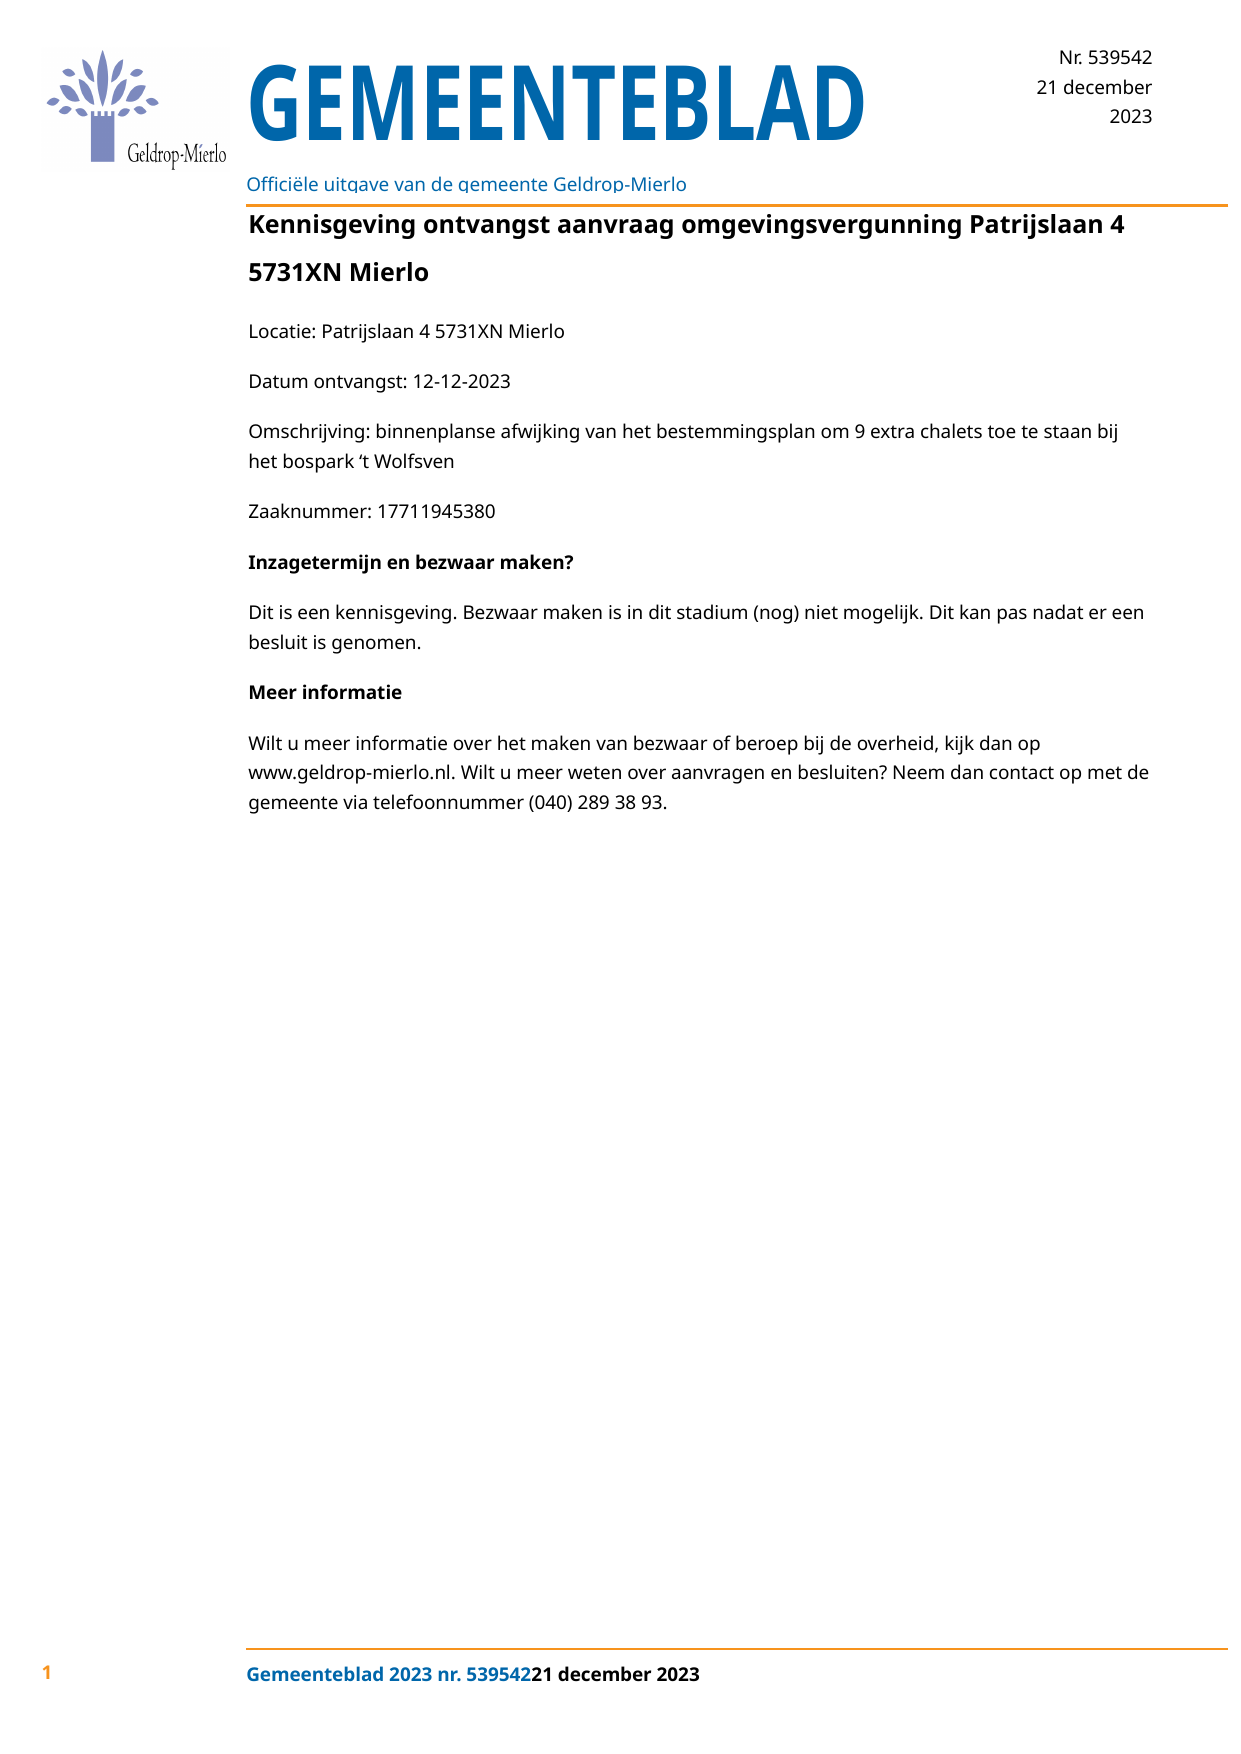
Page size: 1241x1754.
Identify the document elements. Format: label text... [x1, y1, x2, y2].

text Zaaknummer: 17711945380 [248, 499, 1152, 524]
text Dit is een kennisgeving. Bezwaar maken is in dit stadium (nog) niet mogelijk. Dit kan pas nadat er een besluit is genomen. [248, 599, 1152, 655]
text Meer informatie [248, 679, 1152, 705]
text Inzagetermijn en bezwaar maken? [248, 549, 1152, 575]
text Omschrijving: binnenplanse afwijking van het bestemmingsplan om 9 extra chalets toe te staan bij het bospark ‘t Wolfsven [248, 419, 1152, 474]
text Locatie: Patrijslaan 4 5731XN Mierlo [248, 318, 1152, 344]
text Wilt u meer informatie over het maken van bezwaar of beroep bij de overheid, kijk dan op www.geldrop-mierlo.nl. Wilt u meer weten over aanvragen en besluiten? Neem dan contact op met de gemeente via telefoonnummer (040) 289 38 93. [248, 730, 1152, 815]
picture [41, 47, 231, 172]
text Kennisgeving ontvangst aanvraag omgevingsvergunning Patrijslaan 4 5731XN Mierlo [248, 207, 1152, 288]
text Datum ontvangst: 12-12-2023 [248, 368, 1152, 394]
